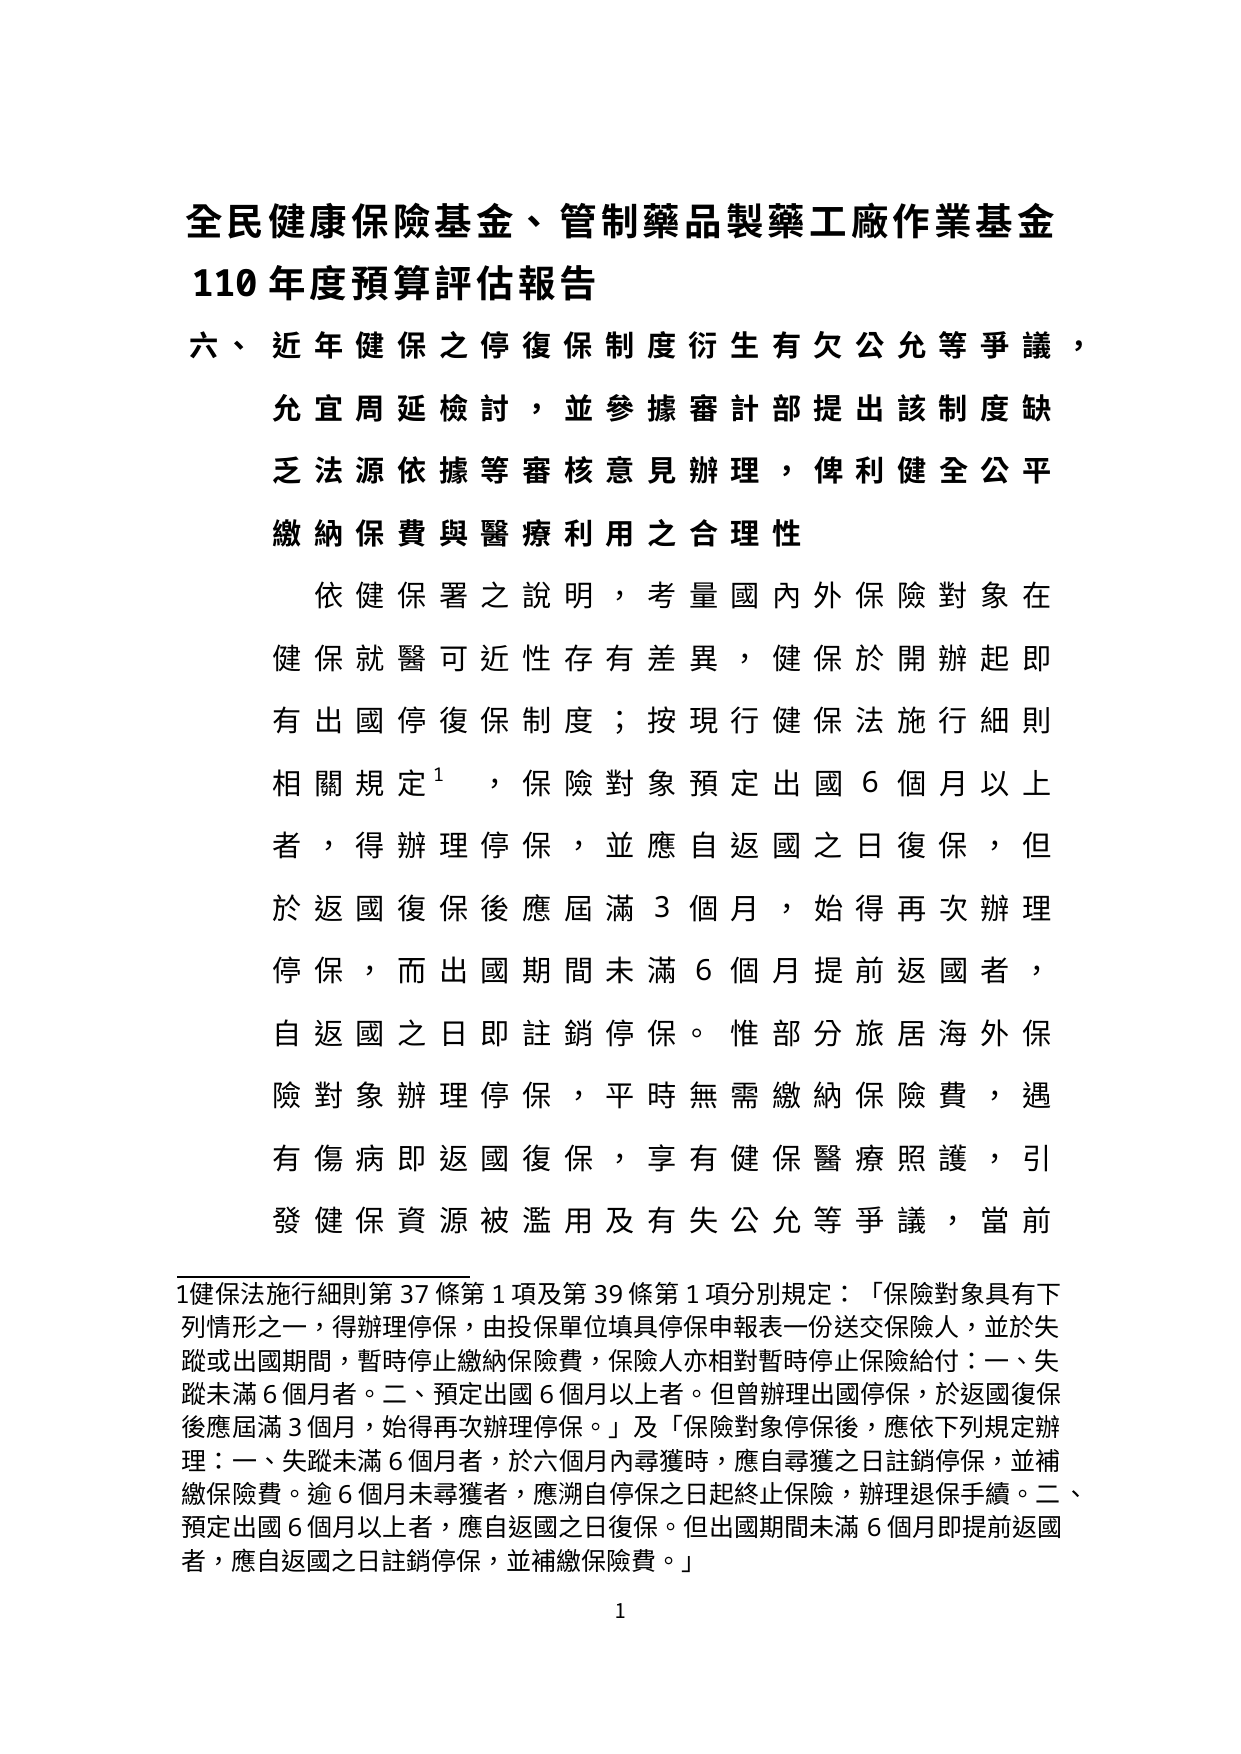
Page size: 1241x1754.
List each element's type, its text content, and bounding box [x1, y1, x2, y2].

text 全民健康保險基金、管制藥品製藥工廠作業基金110年度預算評估報告 [183, 177, 1058, 302]
text 健保法施行細則第37條第1項及第39條第1項分別規定：「保險對象具有下列情形之一，得辦理停保，由投保單位填具停保申報表一份送交保險人，並於失蹤或出國期間，暫時停止繳納保險費，保險人亦相對暫時停止保險給付：一、失蹤未滿6個月者。二、預定出國6個月以上者。但曾辦理出國停保，於返國復保後應屆滿3個月，始得再次辦理停保。」及「保險對象停保後，應依下列規定辦理：一、失蹤未滿6個月者，於六個月內尋獲時，應自尋獲之日註銷停保，並補繳保險費。逾6個月未尋獲者，應溯自停保之日起終止保險，辦理退保手續。二、預定出國6個月以上者，應自返國之日復保。但出國期間未滿6個月即提前返國者，應自返國之日註銷停保，並補繳保險費。」 [174, 1277, 1063, 1577]
text 依健保署之說明，考量國內外保險對象在健保就醫可近性存有差異，健保於開辦起即有出國停復保制度；按現行健保法施行細則相關規定，保險對象預定出國6個月以上者，得辦理停保，並應自返國之日復保，但於返國復保後應屆滿3個月，始得再次辦理停保，而出國期間未滿6個月提前返國者，自返國之日即註銷停保。惟部分旅居海外保險對象辦理停保，平時無需繳納保險費，遇有傷病即返國復保，享有健保醫療照護，引發健保資源被濫用及有失公允等爭議，當前 [242, 552, 1058, 1240]
text 六、近年健保之停復保制度衍生有欠公允等爭議，允宜周延檢討，並參據審計部提出該制度缺乏法源依據等審核意見辦理，俾利健全公平繳納保費與醫療利用之合理性 [183, 302, 1058, 552]
